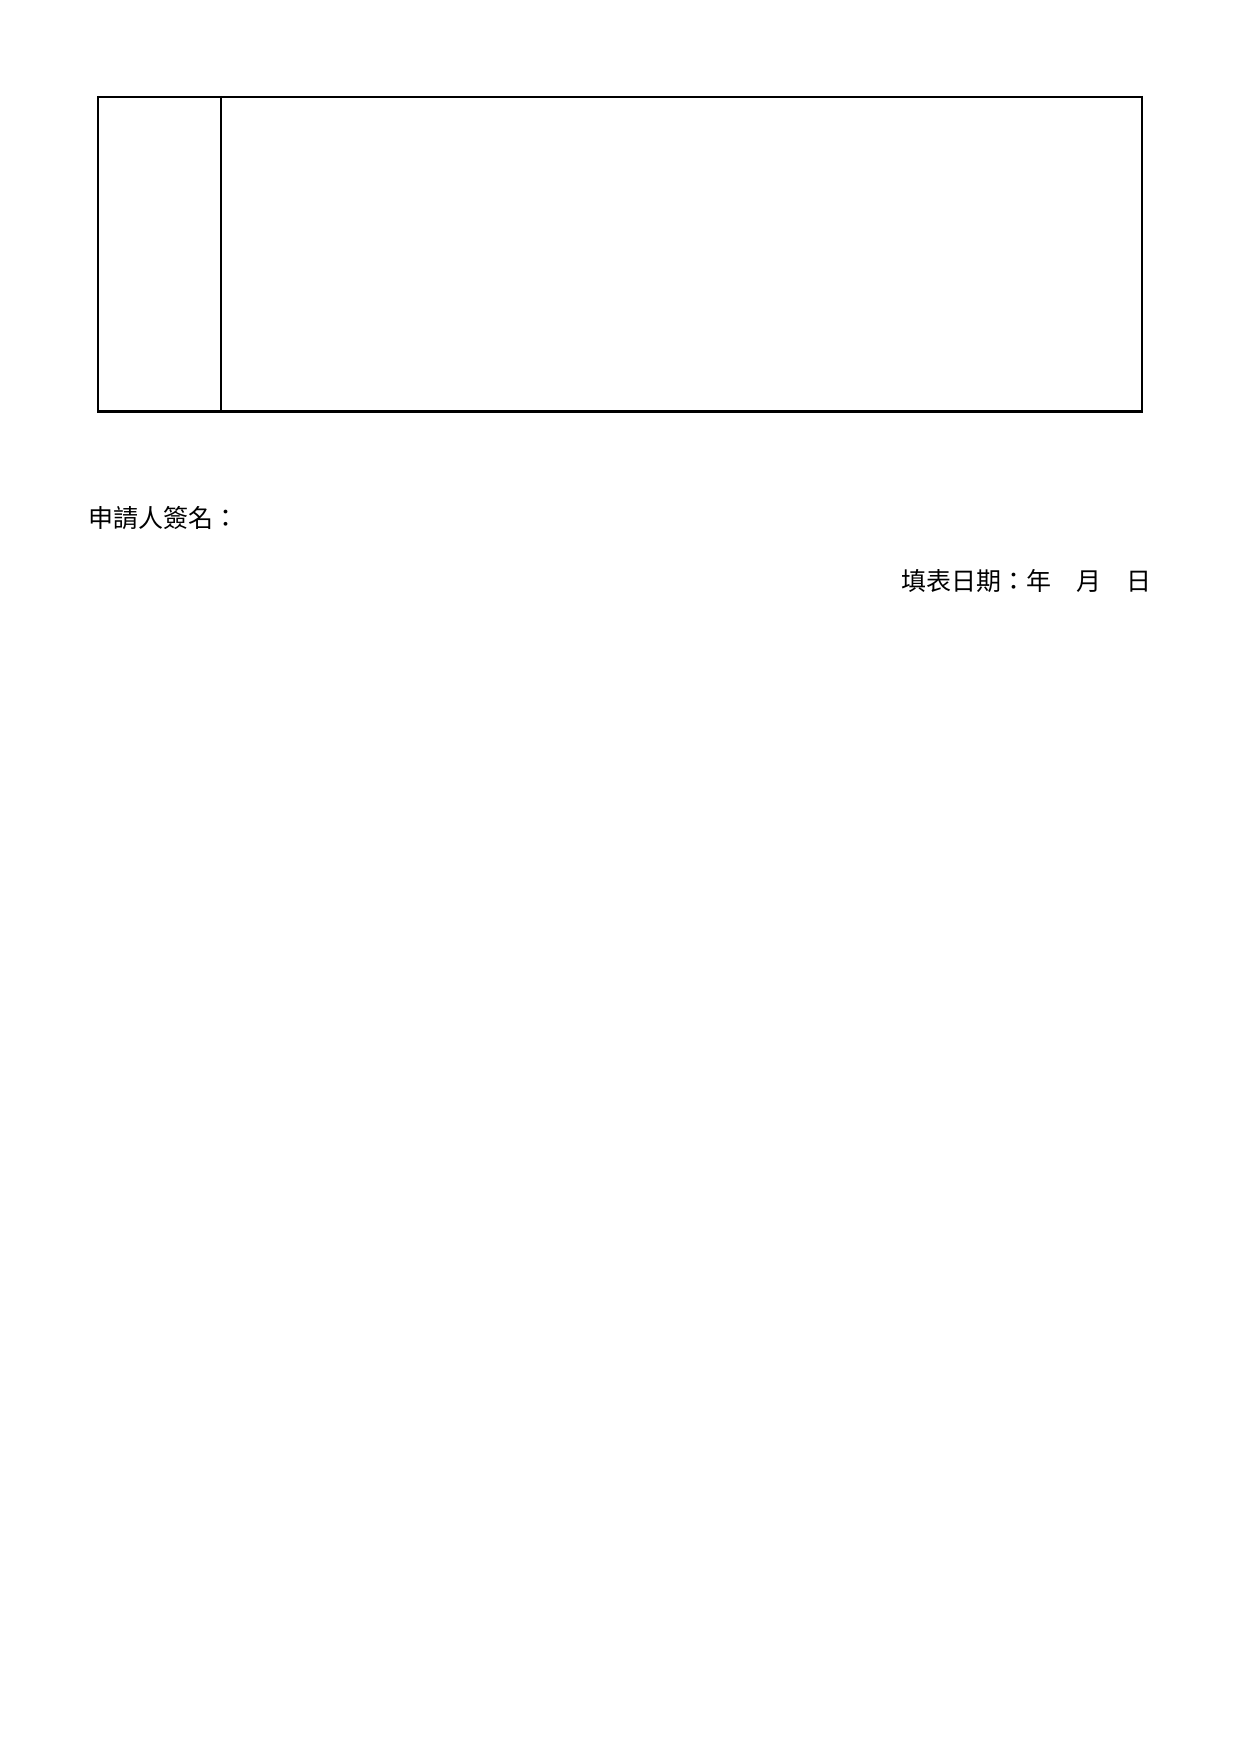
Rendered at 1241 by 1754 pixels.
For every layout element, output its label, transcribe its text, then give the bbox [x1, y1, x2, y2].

text 填表日期：年 月 日 [89, 537, 1152, 600]
table_cell [222, 98, 1141, 410]
text 申請人簽名： [89, 475, 1152, 537]
table_cell [99, 98, 220, 410]
